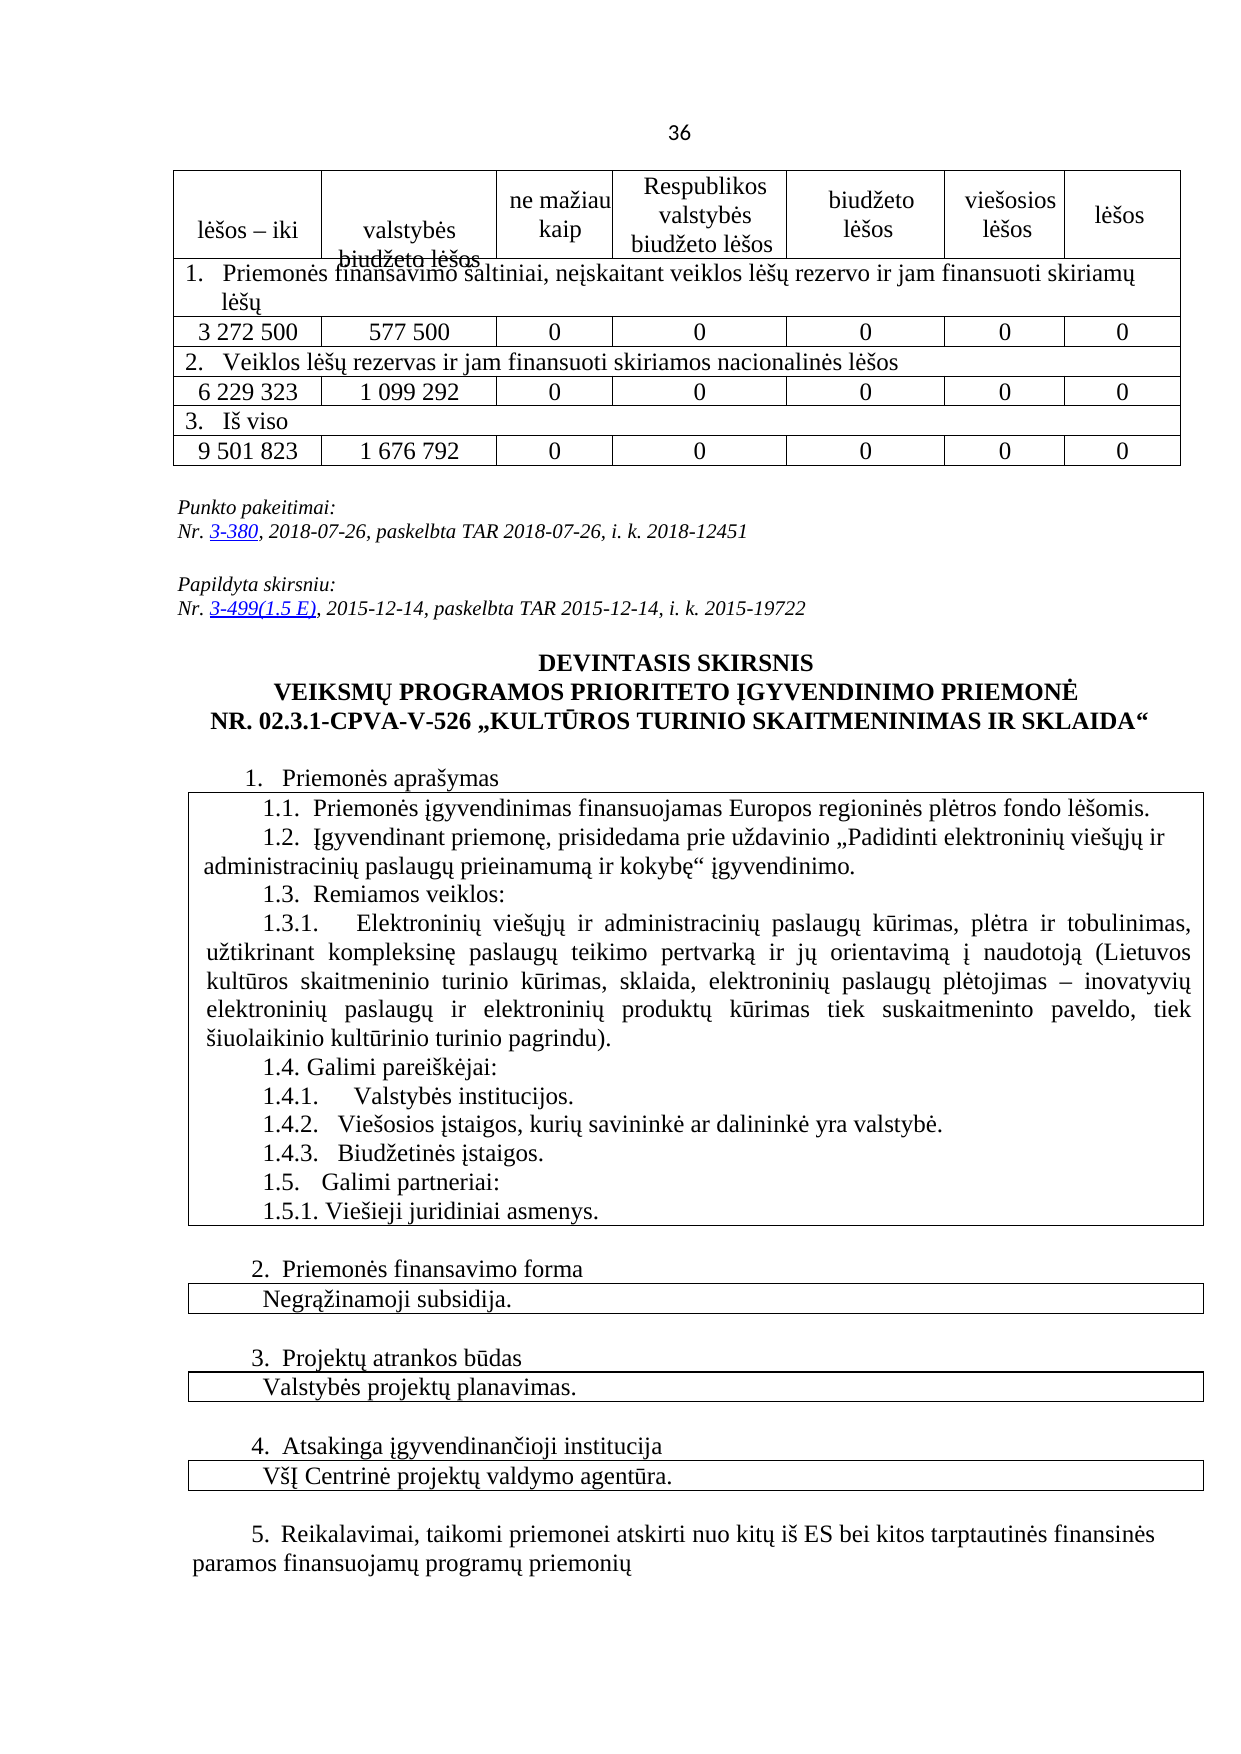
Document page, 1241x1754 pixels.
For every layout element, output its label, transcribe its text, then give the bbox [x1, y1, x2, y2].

table_cell 0 [613, 317, 786, 346]
table_header VšĮ Centrinė projektų valdymo agentūra. [189, 1461, 1203, 1489]
table_cell 3 272 500 [174, 317, 321, 346]
text NR. 02.3.1-CPVA-V-526 „KULTŪROS TURINIO SKAITMENINIMAS IR SKLAIDA“ [177, 706, 1181, 735]
table_cell 0 [1065, 436, 1180, 465]
table_cell 577 500 [322, 317, 496, 346]
table_cell 0 [787, 377, 944, 405]
table_cell Respublikos valstybės biudžeto lėšos [613, 171, 786, 257]
table_cell 6 229 323 [174, 377, 321, 405]
table_cell 0 [497, 436, 612, 465]
table_cell 0 [945, 377, 1064, 405]
text VEIKSMŲ PROGRAMOS PRIORITETO ĮGYVENDINIMO PRIEMONĖ [177, 677, 1181, 706]
text 4. Atsakinga įgyvendinančioji institucija [251, 1431, 1181, 1460]
table_cell 0 [497, 317, 612, 346]
table_cell 1 676 792 [322, 436, 496, 465]
text Nr. 3-499(1.5 E), 2015-12-14, paskelbta TAR 2015-12-14, i. k. 2015-19722 [177, 596, 1181, 620]
table_cell 1. Priemonės finansavimo šaltiniai, neįskaitant veiklos lėšų rezervo ir jam finansuoti skiriamų lėšų [174, 259, 1180, 316]
table_cell viešosios lėšos [945, 171, 1064, 257]
table_cell 0 [613, 436, 786, 465]
table_cell 0 [497, 377, 612, 405]
table_cell 0 [787, 317, 944, 346]
table_cell 0 [613, 377, 786, 405]
table_cell 2. Veiklos lėšų rezervas ir jam finansuoti skiriamos nacionalinės lėšos [174, 347, 1180, 376]
table_cell 3. Iš viso [174, 406, 1180, 435]
table_cell 0 [945, 317, 1064, 346]
text 1. Priemonės aprašymas [244, 763, 1181, 792]
table_cell 0 [1065, 377, 1180, 405]
table_cell 0 [945, 436, 1064, 465]
table_header 1.1. Priemonės įgyvendinimas finansuojamas Europos regioninės plėtros fondo lėšomis. [189, 793, 1203, 822]
text 3. Projektų atrankos būdas [251, 1343, 1181, 1371]
table_cell ne mažiau kaip [497, 171, 612, 257]
text Papildyta skirsniu: [177, 572, 1181, 596]
table_header Valstybės projektų planavimas. [189, 1373, 1203, 1401]
table_cell 1.5. Galimi partneriai: 1.5.1. Viešieji juridiniai asmenys. [189, 1167, 1203, 1224]
table_cell lėšos – iki [174, 171, 321, 257]
table_cell 1.2. Įgyvendinant priemonę, prisidedama prie uždavinio „Padidinti elektroninių viešųjų ir administracinių paslaugų prieinamumą ir kokybę“ įgyvendinimo. [189, 822, 1203, 879]
table_cell 9 501 823 [174, 436, 321, 465]
table_cell lėšos [1065, 171, 1180, 257]
text 5. Reikalavimai, taikomi priemonei atskirti nuo kitų iš ES bei kitos tarptautinės finansinės paramos finansuojamų programų priemonių [192, 1519, 1181, 1577]
table_cell 0 [1065, 317, 1180, 346]
table_cell 1 099 292 [322, 377, 496, 405]
table_cell 1.3. Remiamos veiklos: 1.3.1. Elektroninių viešųjų ir administracinių paslaugų kūrimas, plėtra ir tobulinimas, užtikrinant kompleksinę paslaugų teikimo pertvarką ir jų orientavimą į naudotoją (Lietuvos kultūros skaitmeninio turinio kūrimas, sklaida, elektroninių paslaugų plėtojimas – inovatyvių elektroninių paslaugų ir elektroninių produktų kūrimas tiek suskaitmeninto paveldo, tiek šiuolaikinio kultūrinio turinio pagrindu). [189, 880, 1203, 1052]
text 2. Priemonės finansavimo forma [251, 1254, 1181, 1283]
table_cell 0 [787, 436, 944, 465]
table_cell biudžeto lėšos [787, 171, 944, 257]
table_header Negrąžinamoji subsidija. [189, 1284, 1203, 1313]
table_cell Lietuvos Respublikos valstybės biudžeto lėšos – iki [322, 171, 496, 257]
text Punkto pakeitimai: [177, 495, 1181, 519]
text Nr. 3-380, 2018-07-26, paskelbta TAR 2018-07-26, i. k. 2018-12451 [177, 519, 1181, 543]
text DEVINTASIS SKIRSNIS [177, 648, 1181, 677]
table_cell 1.4. Galimi pareiškėjai: 1.4.1. Valstybės institucijos. 1.4.2. Viešosios įstaigos, kurių savininkė ar dalininkė yra valstybė. 1.4.3. Biudžetinės įstaigos. [189, 1052, 1203, 1167]
